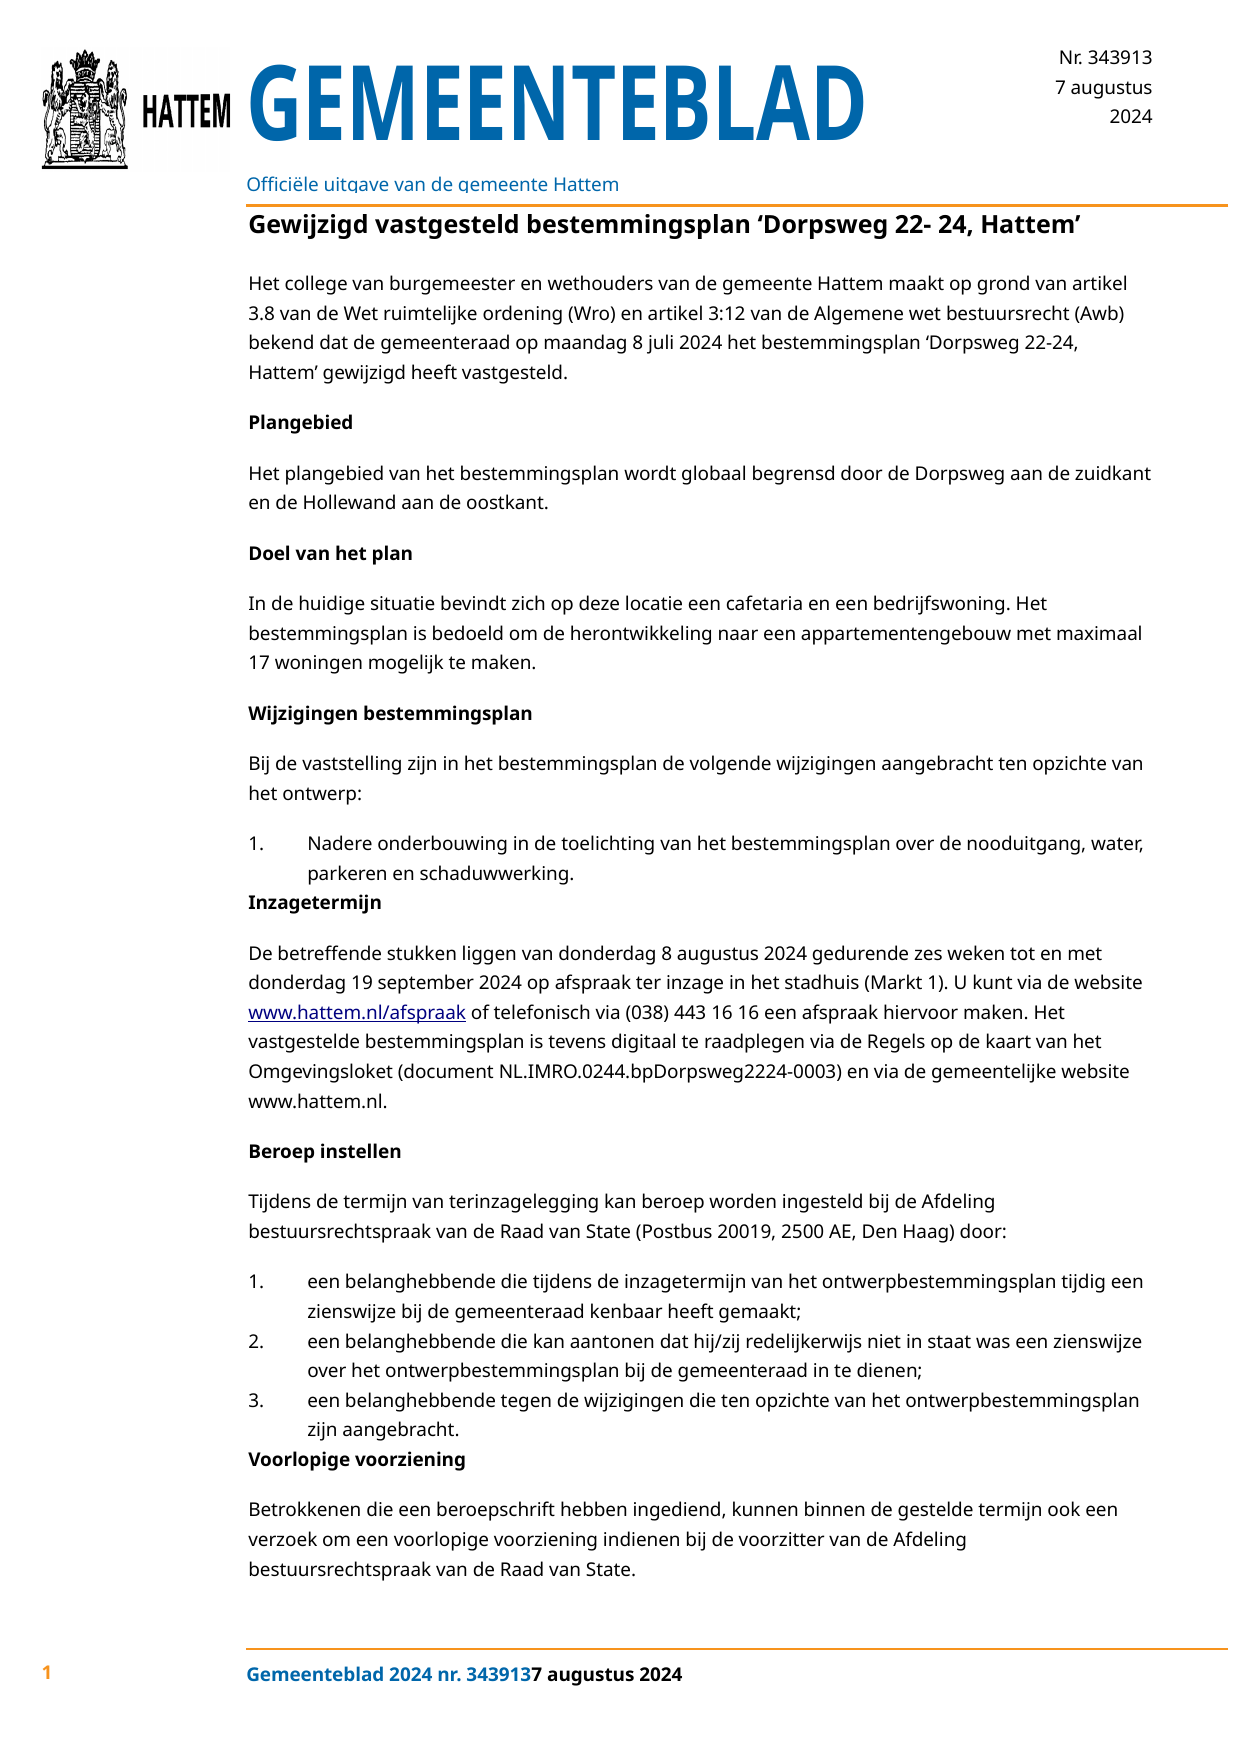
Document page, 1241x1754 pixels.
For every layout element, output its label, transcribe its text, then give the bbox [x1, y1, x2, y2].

text Beroep instellen [248, 1138, 1152, 1164]
list een belanghebbende die tijdens de inzagetermijn van het ontwerpbestemmingsplan tijdig een zienswijze bij de gemeenteraad kenbaar heeft gemaakt; [248, 1269, 1152, 1324]
list een belanghebbende tegen de wijzigingen die ten opzichte van het ontwerpbestemmingsplan zijn aangebracht. [248, 1387, 1152, 1442]
text Bij de vaststelling zijn in het bestemmingsplan de volgende wijzigingen aangebracht ten opzichte van het ontwerp: [248, 750, 1152, 806]
text In de huidige situatie bevindt zich op deze locatie een cafetaria en een bedrijfswoning. Het bestemmingsplan is bedoeld om de herontwikkeling naar een appartementengebouw met maximaal 17 woningen mogelijk te maken. [248, 590, 1152, 675]
text De betreffende stukken liggen van donderdag 8 augustus 2024 gedurende zes weken tot en met donderdag 19 september 2024 op afspraak ter inzage in het stadhuis (Markt 1). U kunt via de website www.hattem.nl/afspraak of telefonisch via (038) 443 16 16 een afspraak hiervoor maken. Het vastgestelde bestemmingsplan is tevens digitaal te raadplegen via de Regels op de kaart van het Omgevingsloket (document NL.IMRO.0244.bpDorpsweg2224-0003) en via de gemeentelijke website www.hattem.nl. [248, 940, 1152, 1113]
text Voorlopige voorziening [248, 1446, 1152, 1472]
text Tijdens de termijn van terinzagelegging kan beroep worden ingesteld bij de Afdeling bestuursrechtspraak van de Raad van State (Postbus 20019, 2500 AE, Den Haag) door: [248, 1189, 1152, 1244]
text Het college van burgemeester en wethouders van de gemeente Hattem maakt op grond van artikel 3.8 van de Wet ruimtelijke ordening (Wro) en artikel 3:12 van de Algemene wet bestuursrecht (Awb) bekend dat de gemeenteraad op maandag 8 juli 2024 het bestemmingsplan ‘Dorpsweg 22-24, Hattem’ gewijzigd heeft vastgesteld. [248, 270, 1152, 385]
text Betrokkenen die een beroepschrift hebben ingediend, kunnen binnen de gestelde termijn ook een verzoek om een voorlopige voorziening indienen bij de voorzitter van de Afdeling bestuursrechtspraak van de Raad van State. [248, 1497, 1152, 1581]
text Wijzigingen bestemmingsplan [248, 700, 1152, 726]
picture [41, 47, 231, 172]
text Gewijzigd vastgesteld bestemmingsplan ‘Dorpsweg 22- 24, Hattem’ [248, 207, 1152, 241]
text Inzagetermijn [248, 889, 1152, 915]
list een belanghebbende die kan aantonen dat hij/zij redelijkerwijs niet in staat was een zienswijze over het ontwerpbestemmingsplan bij de gemeenteraad in te dienen; [248, 1328, 1152, 1383]
list Nadere onderbouwing in de toelichting van het bestemmingsplan over de nooduitgang, water, parkeren en schaduwwerking. [248, 830, 1152, 886]
text Plangebied [248, 409, 1152, 435]
text Het plangebied van het bestemmingsplan wordt globaal begrensd door de Dorpsweg aan de zuidkant en de Hollewand aan de oostkant. [248, 460, 1152, 515]
text Doel van het plan [248, 540, 1152, 566]
